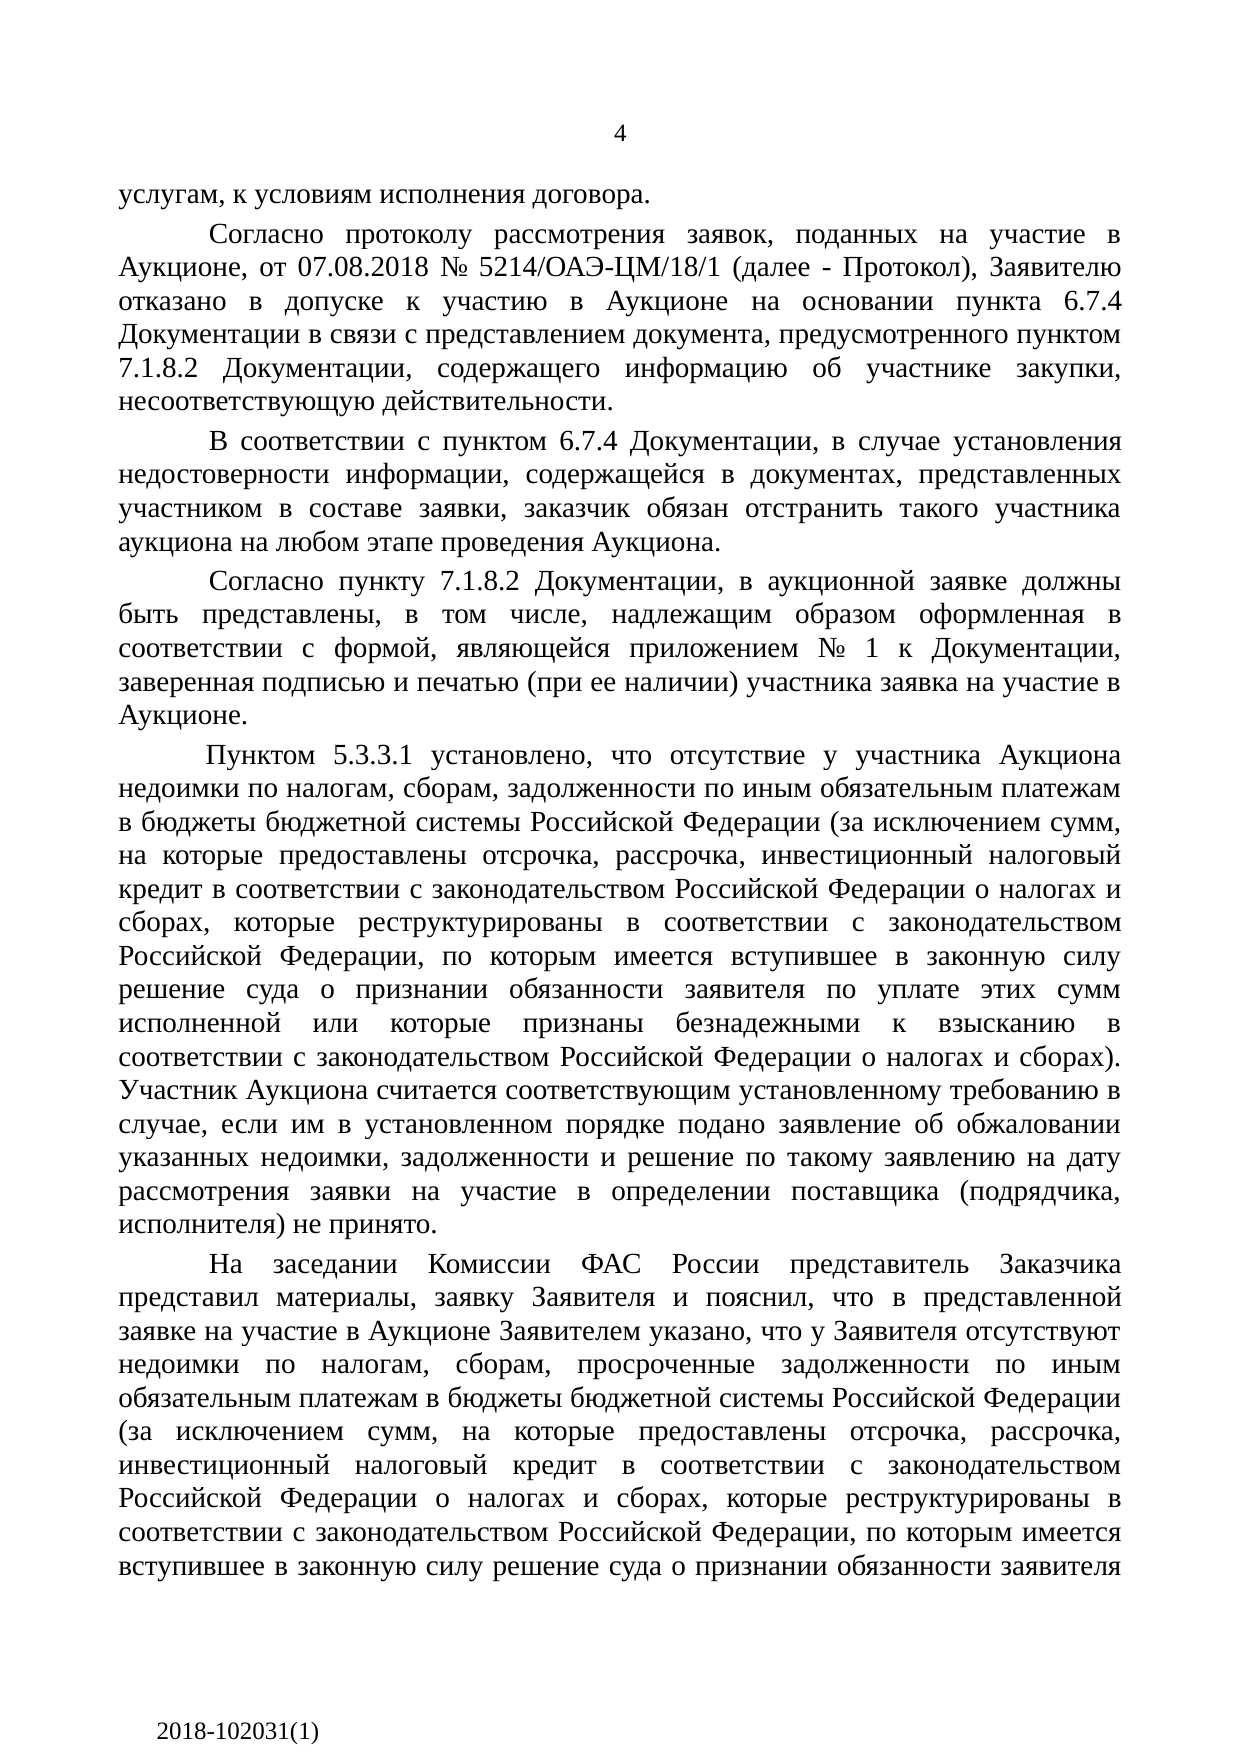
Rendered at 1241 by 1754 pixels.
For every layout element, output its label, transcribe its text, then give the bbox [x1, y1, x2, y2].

text Согласно пункту 7.1.8.2 Документации, в аукционной заявке должны быть представлены, в том числе, надлежащим образом оформленная в соответствии с формой, являющейся приложением № 1 к Документации, заверенная подписью и печатью (при ее наличии) участника заявка на участие в Аукционе. [118, 563, 1122, 731]
text В соответствии с пунктом 6.7.4 Документации, в случае установления недостоверности информации, содержащейся в документах, представленных участником в составе заявки, заказчик обязан отстранить такого участника аукциона на любом этапе проведения Аукциона. [118, 423, 1122, 557]
text На заседании Комиссии ФАС России представитель Заказчика представил материалы, заявку Заявителя и пояснил, что в представленной заявке на участие в Аукционе Заявителем указано, что у Заявителя отсутствуют недоимки по налогам, сборам, просроченные задолженности по иным обязательным платежам в бюджеты бюджетной системы Российской Федерации (за исключением сумм, на которые предоставлены отсрочка, рассрочка, инвестиционный налоговый кредит в соответствии с законодательством Российской Федерации о налогах и сборах, которые реструктурированы в соответствии с законодательством Российской Федерации, по которым имеется вступившее в законную силу решение суда о признании обязанности заявителя [118, 1246, 1122, 1581]
text Пунктом 5.3.3.1 установлено, что отсутствие у участника Аукциона недоимки по налогам, сборам, задолженности по иным обязательным платежам в бюджеты бюджетной системы Российской Федерации (за исключением сумм, на которые предоставлены отсрочка, рассрочка, инвестиционный налоговый кредит в соответствии с законодательством Российской Федерации о налогах и сборах, которые реструктурированы в соответствии с законодательством Российской Федерации, по которым имеется вступившее в законную силу решение суда о признании обязанности заявителя по уплате этих сумм исполненной или которые признаны безнадежными к взысканию в соответствии с законодательством Российской Федерации о налогах и сборах). Участник Аукциона считается соответствующим установленному требованию в случае, если им в установленном порядке подано заявление об обжаловании указанных недоимки, задолженности и решение по такому заявлению на дату рассмотрения заявки на участие в определении поставщика (подрядчика, исполнителя) не принято. [118, 737, 1122, 1240]
text Согласно протоколу рассмотрения заявок, поданных на участие в Аукционе, от 07.08.2018 № 5214/ОАЭ-ЦМ/18/1 (далее - Протокол), Заявителю отказано в допуске к участию в Аукционе на основании пункта 6.7.4 Документации в связи с представлением документа, предусмотренного пунктом 7.1.8.2 Документации, содержащего информацию об участнике закупки, несоответствующую действительности. [118, 216, 1122, 417]
text услугам, к условиям исполнения договора. [118, 176, 1122, 210]
